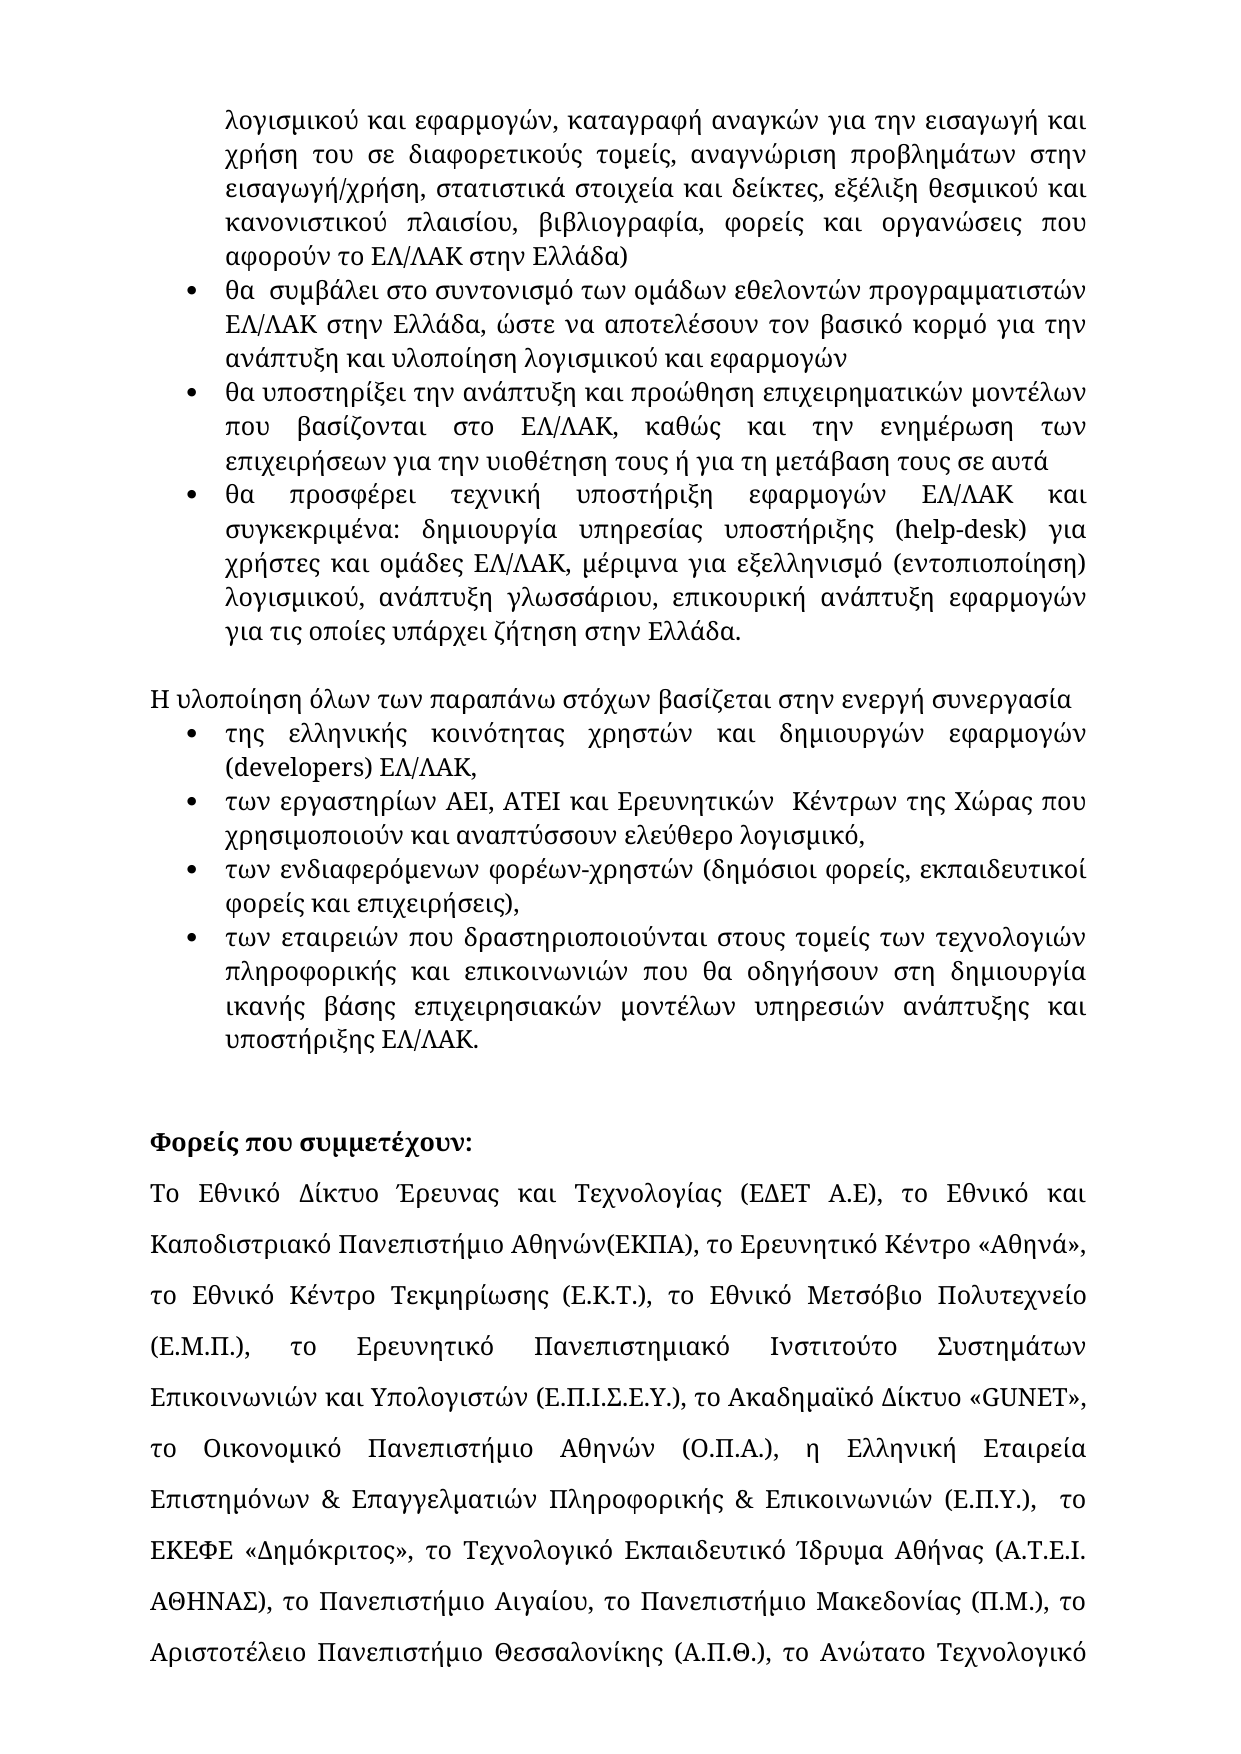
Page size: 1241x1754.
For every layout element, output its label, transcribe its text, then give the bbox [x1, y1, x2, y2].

text Η υλοποίηση όλων των παραπάνω στόχων βασίζεται στην ενεργή συνεργασία [150, 682, 1087, 716]
list των ενδιαφερόμενων φορέων-χρηστών (δημόσιοι φορείς, εκπαιδευτικοί φορείς και επιχειρήσεις), [187, 852, 1087, 920]
text Το Εθνικό Δίκτυο Έρευνας και Τεχνολογίας (ΕΔΕΤ Α.Ε), το Εθνικό και Καποδιστριακό Πανεπιστήμιο Αθηνών(ΕΚΠΑ), το Ερευνητικό Κέντρο «Αθηνά», το Εθνικό Κέντρο Τεκμηρίωσης (Ε.Κ.Τ.), το Εθνικό Μετσόβιο Πολυτεχνείο (Ε.Μ.Π.), το Ερευνητικό Πανεπιστημιακό Ινστιτούτο Συστημάτων Επικοινωνιών και Υπολογιστών (Ε.Π.Ι.Σ.Ε.Υ.), το Ακαδημαϊκό Δίκτυο «GUNET», το Οικονομικό Πανεπιστήμιο Αθηνών (Ο.Π.Α.), η Ελληνική Εταιρεία Επιστημόνων & Επαγγελματιών Πληροφορικής & Επικοινωνιών (Ε.Π.Υ.), το ΕΚΕΦΕ «Δημόκριτος», το Τεχνολογικό Εκπαιδευτικό Ίδρυμα Αθήνας (Α.Τ.Ε.Ι. ΑΘΗΝΑΣ), τo Πανεπιστήμιο Αιγαίου, το Πανεπιστήμιο Μακεδονίας (Π.Μ.), το Αριστοτέλειο Πανεπιστήμιο Θεσσαλονίκης (Α.Π.Θ.), το Ανώτατο Τεχνολογικό [150, 1175, 1087, 1669]
text Φορείς που συμμετέχουν: [150, 1124, 1123, 1158]
list των εργαστηρίων ΑΕΙ, ΑΤΕΙ και Ερευνητικών Κέντρων της Χώρας που χρησιμοποιούν και αναπτύσσουν ελεύθερο λογισμικό, [187, 784, 1087, 852]
list θα υποστηρίξει την ανάπτυξη και προώθηση επιχειρηματικών μοντέλων που βασίζονται στο ΕΛ/ΛΑΚ, καθώς και την ενημέρωση των επιχειρήσεων για την υιοθέτηση τους ή για τη μετάβαση τους σε αυτά [187, 375, 1087, 477]
list της ελληνικής κοινότητας χρηστών και δημιουργών εφαρμογών (developers) ΕΛ/ΛΑΚ, [187, 716, 1087, 784]
list λογισμικού και εφαρμογών, καταγραφή αναγκών για την εισαγωγή και χρήση του σε διαφορετικούς τομείς, αναγνώριση προβλημάτων στην εισαγωγή/χρήση, στατιστικά στοιχεία και δείκτες, εξέλιξη θεσμικού και κανονιστικού πλαισίου, βιβλιογραφία, φορείς και οργανώσεις που αφορούν το ΕΛ/ΛΑΚ στην Ελλάδα) [187, 102, 1087, 273]
list θα προσφέρει τεχνική υποστήριξη εφαρμογών ΕΛ/ΛΑΚ και συγκεκριμένα: δημιουργία υπηρεσίας υποστήριξης (help-desk) για χρήστες και ομάδες ΕΛ/ΛΑΚ, μέριμνα για εξελληνισμό (εντοπιοποίηση) λογισμικού, ανάπτυξη γλωσσάριου, επικουρική ανάπτυξη εφαρμογών για τις οποίες υπάρχει ζήτηση στην Ελλάδα. [187, 477, 1087, 647]
list των εταιρειών που δραστηριοποιούνται στους τομείς των τεχνολογιών πληροφορικής και επικοινωνιών που θα οδηγήσουν στη δημιουργία ικανής βάσης επιχειρησιακών μοντέλων υπηρεσιών ανάπτυξης και υποστήριξης ΕΛ/ΛΑΚ. [187, 920, 1087, 1056]
list θα συμβάλει στο συντονισμό των ομάδων εθελοντών προγραμματιστών ΕΛ/ΛΑΚ στην Ελλάδα, ώστε να αποτελέσουν τον βασικό κορμό για την ανάπτυξη και υλοποίηση λογισμικού και εφαρμογών [187, 273, 1087, 375]
